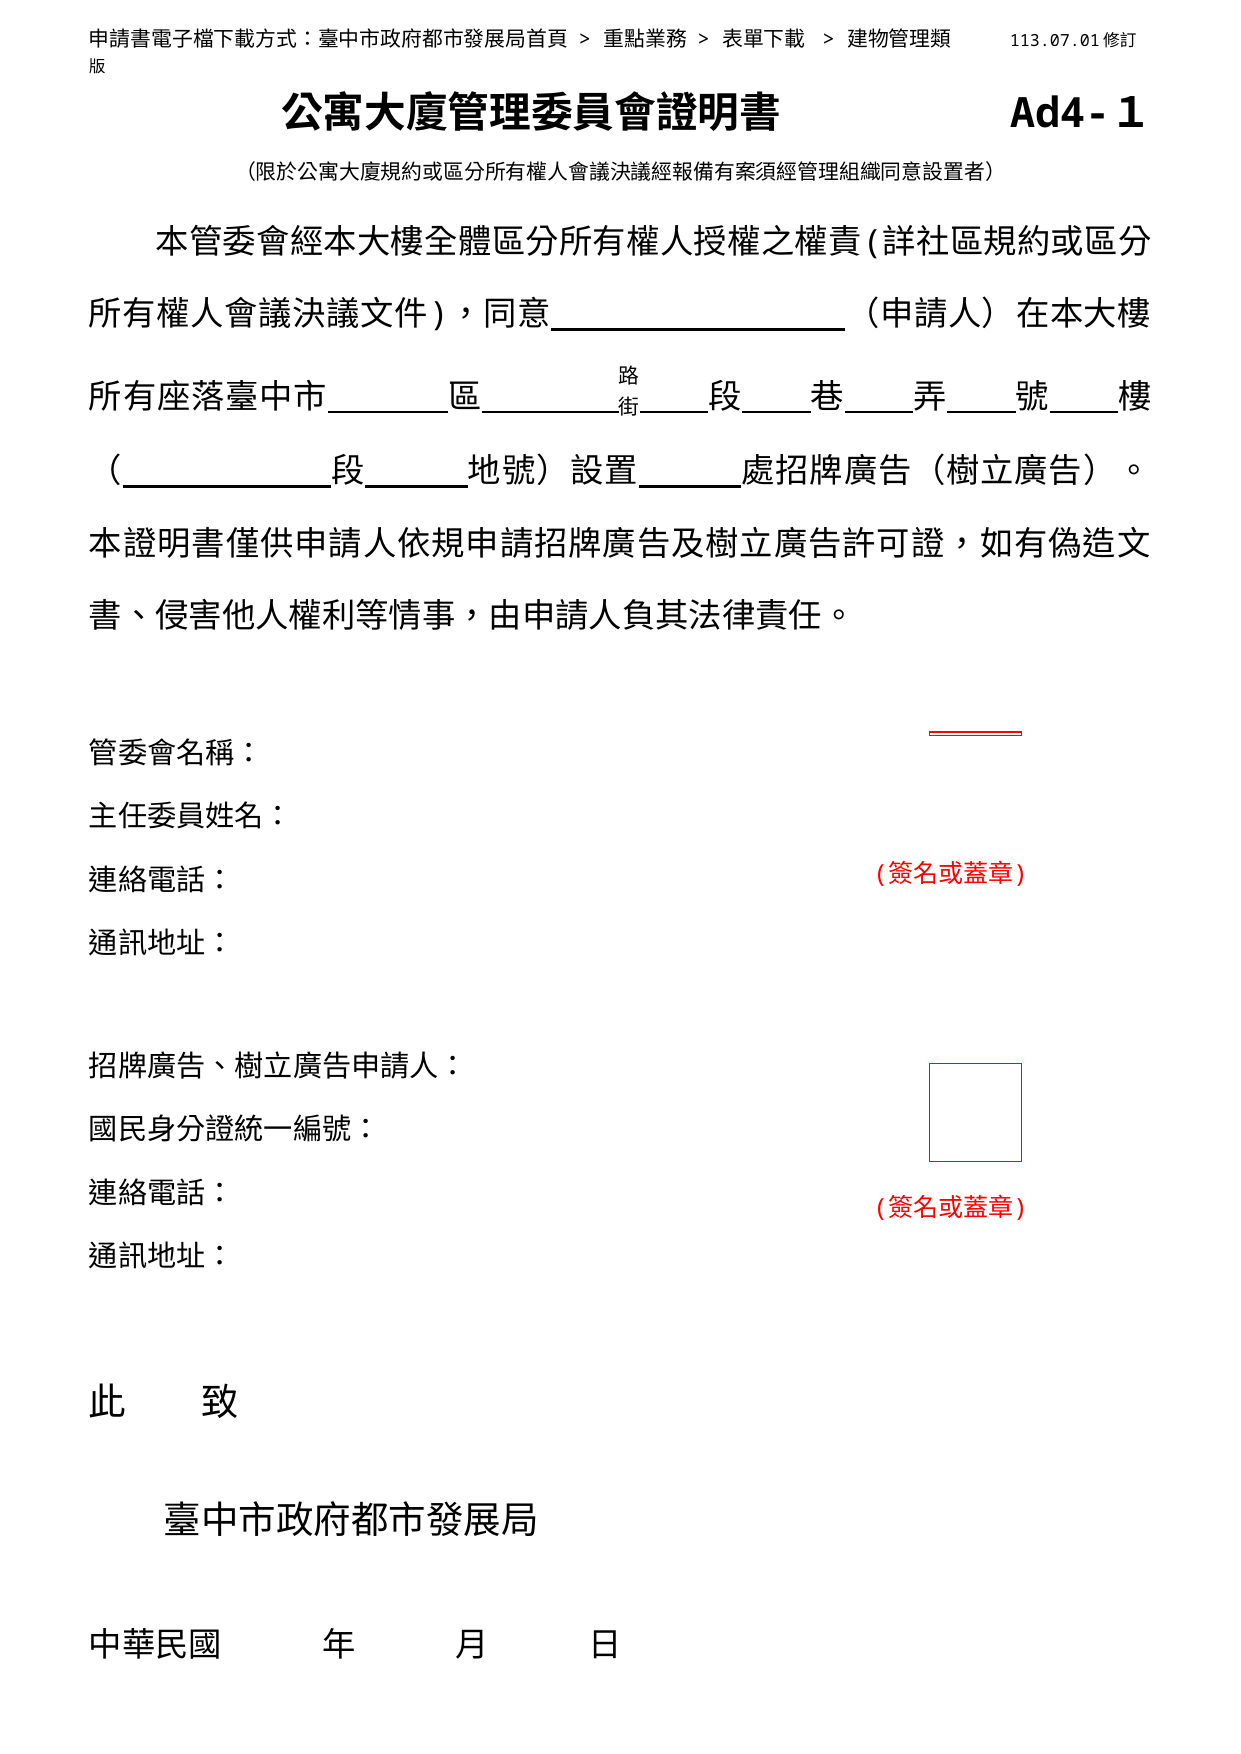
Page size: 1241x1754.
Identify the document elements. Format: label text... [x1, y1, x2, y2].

text 臺中市政府都市發展局 [89, 1490, 1152, 1544]
text 主任委員姓名： [89, 793, 1152, 835]
text （限於公寓大廈規約或區分所有權人會議決議經報備有案須經管理組織同意設置者） [89, 140, 1152, 190]
text 連絡電話： [89, 1169, 1152, 1236]
text 中華民國 年 月 日 [89, 1607, 1152, 1669]
text (簽名或蓋章) [873, 1187, 1046, 1223]
text 招牌廣告、樹立廣告申請人： [89, 1042, 1152, 1085]
text [1061, 856, 1152, 898]
text 管委會名稱： [89, 729, 1152, 771]
text 通訊地址： [89, 919, 1152, 962]
text [1022, 1106, 1152, 1148]
text 國民身分證統一編號： [89, 1106, 929, 1148]
text 此 致 [89, 1372, 1152, 1426]
text (簽名或蓋章) [873, 853, 1046, 889]
text 連絡電話： [89, 856, 858, 898]
text 通訊地址： [89, 1233, 1152, 1275]
text 本管委會經本大樓全體區分所有權人授權之權責(詳社區規約或區分所有權人會議決議文件)，同意 （申請人）在本大樓所有座落臺中市 區 路街 段 巷 弄 號 樓（ 段 地號）設置 處招牌廣告（樹立廣告）。本證明書僅供申請人依規申請招牌廣告及樹立廣告許可證，如有偽造文書、侵害他人權利等情事，由申請人負其法律責任。 [89, 215, 1152, 637]
text 公寓大廈管理委員會證明書 Ad4-１ [89, 77, 1152, 140]
text [858, 846, 1061, 902]
table_header [930, 1064, 1021, 1161]
